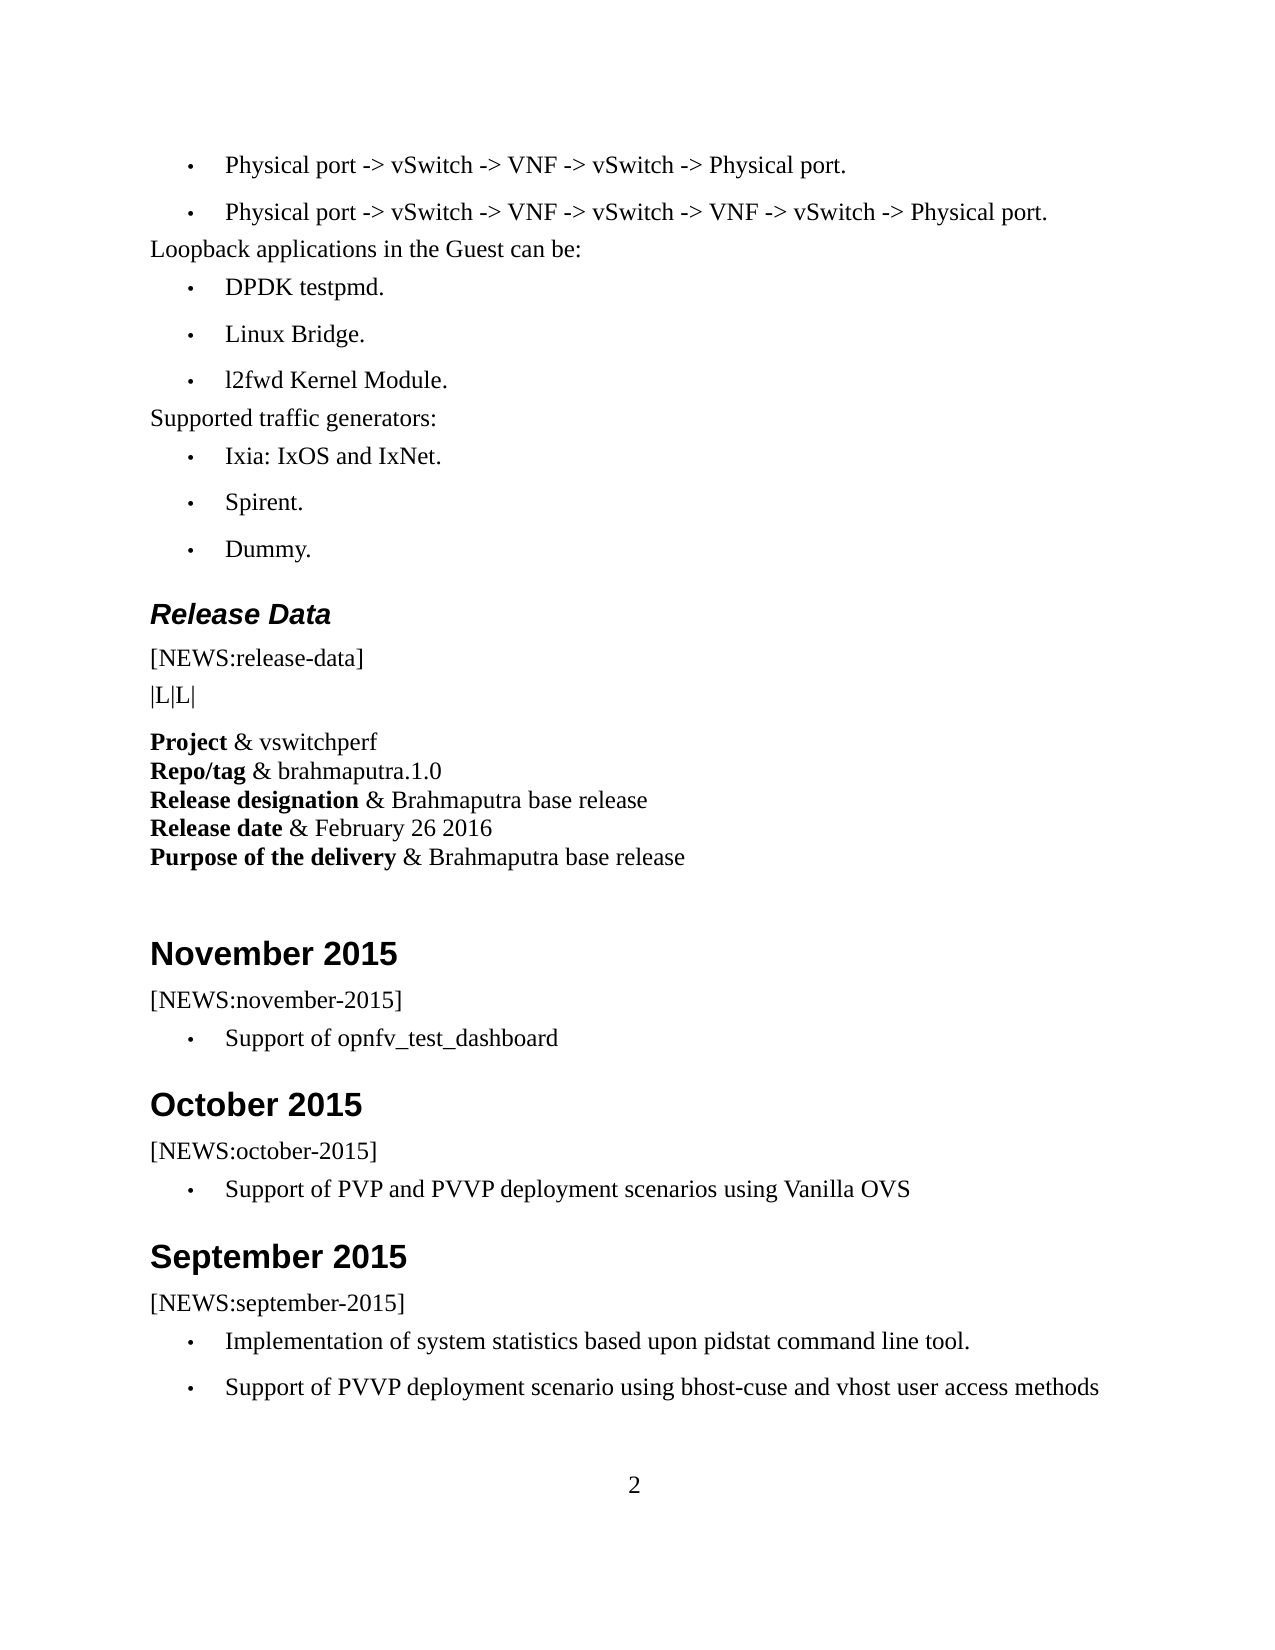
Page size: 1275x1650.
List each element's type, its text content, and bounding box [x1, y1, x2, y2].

list Support of PVP and PVVP deployment scenarios using Vanilla OVS [187, 1174, 1125, 1203]
text [NEWS:november-2015] [150, 985, 1125, 1014]
subtitle Release Data [150, 597, 1125, 630]
list l2fwd Kernel Module. [187, 365, 1125, 394]
subtitle October 2015 [150, 1085, 1125, 1124]
subtitle November 2015 [150, 934, 1125, 972]
list Support of opnfv_test_dashboard [187, 1023, 1125, 1051]
list Dummy. [187, 534, 1125, 563]
text |L|L| [150, 681, 1125, 709]
text Supported traffic generators: [150, 403, 1125, 432]
subtitle September 2015 [150, 1237, 1125, 1276]
text [NEWS:september-2015] [150, 1288, 1125, 1317]
text [NEWS:release-data] [150, 643, 1125, 672]
list Implementation of system statistics based upon pidstat command line tool. [187, 1326, 1125, 1354]
list Support of PVVP deployment scenario using bhost-cuse and vhost user access methods [187, 1372, 1125, 1401]
text Loopback applications in the Guest can be: [150, 234, 1125, 263]
text [NEWS:october-2015] [150, 1136, 1125, 1165]
list Physical port -> vSwitch -> VNF -> vSwitch -> Physical port. [187, 150, 1125, 179]
list Ixia: IxOS and IxNet. [187, 441, 1125, 469]
list DPDK testpmd. [187, 272, 1125, 301]
list Spirent. [187, 487, 1125, 516]
text Project & vswitchperf Repo/tag & brahmaputra.1.0 Release designation & Brahmaputra base release Release date & February 26 2016 Purpose of the delivery & Brahmaputra base release [150, 727, 1125, 900]
list Linux Bridge. [187, 319, 1125, 347]
list Physical port -> vSwitch -> VNF -> vSwitch -> VNF -> vSwitch -> Physical port. [187, 197, 1125, 225]
